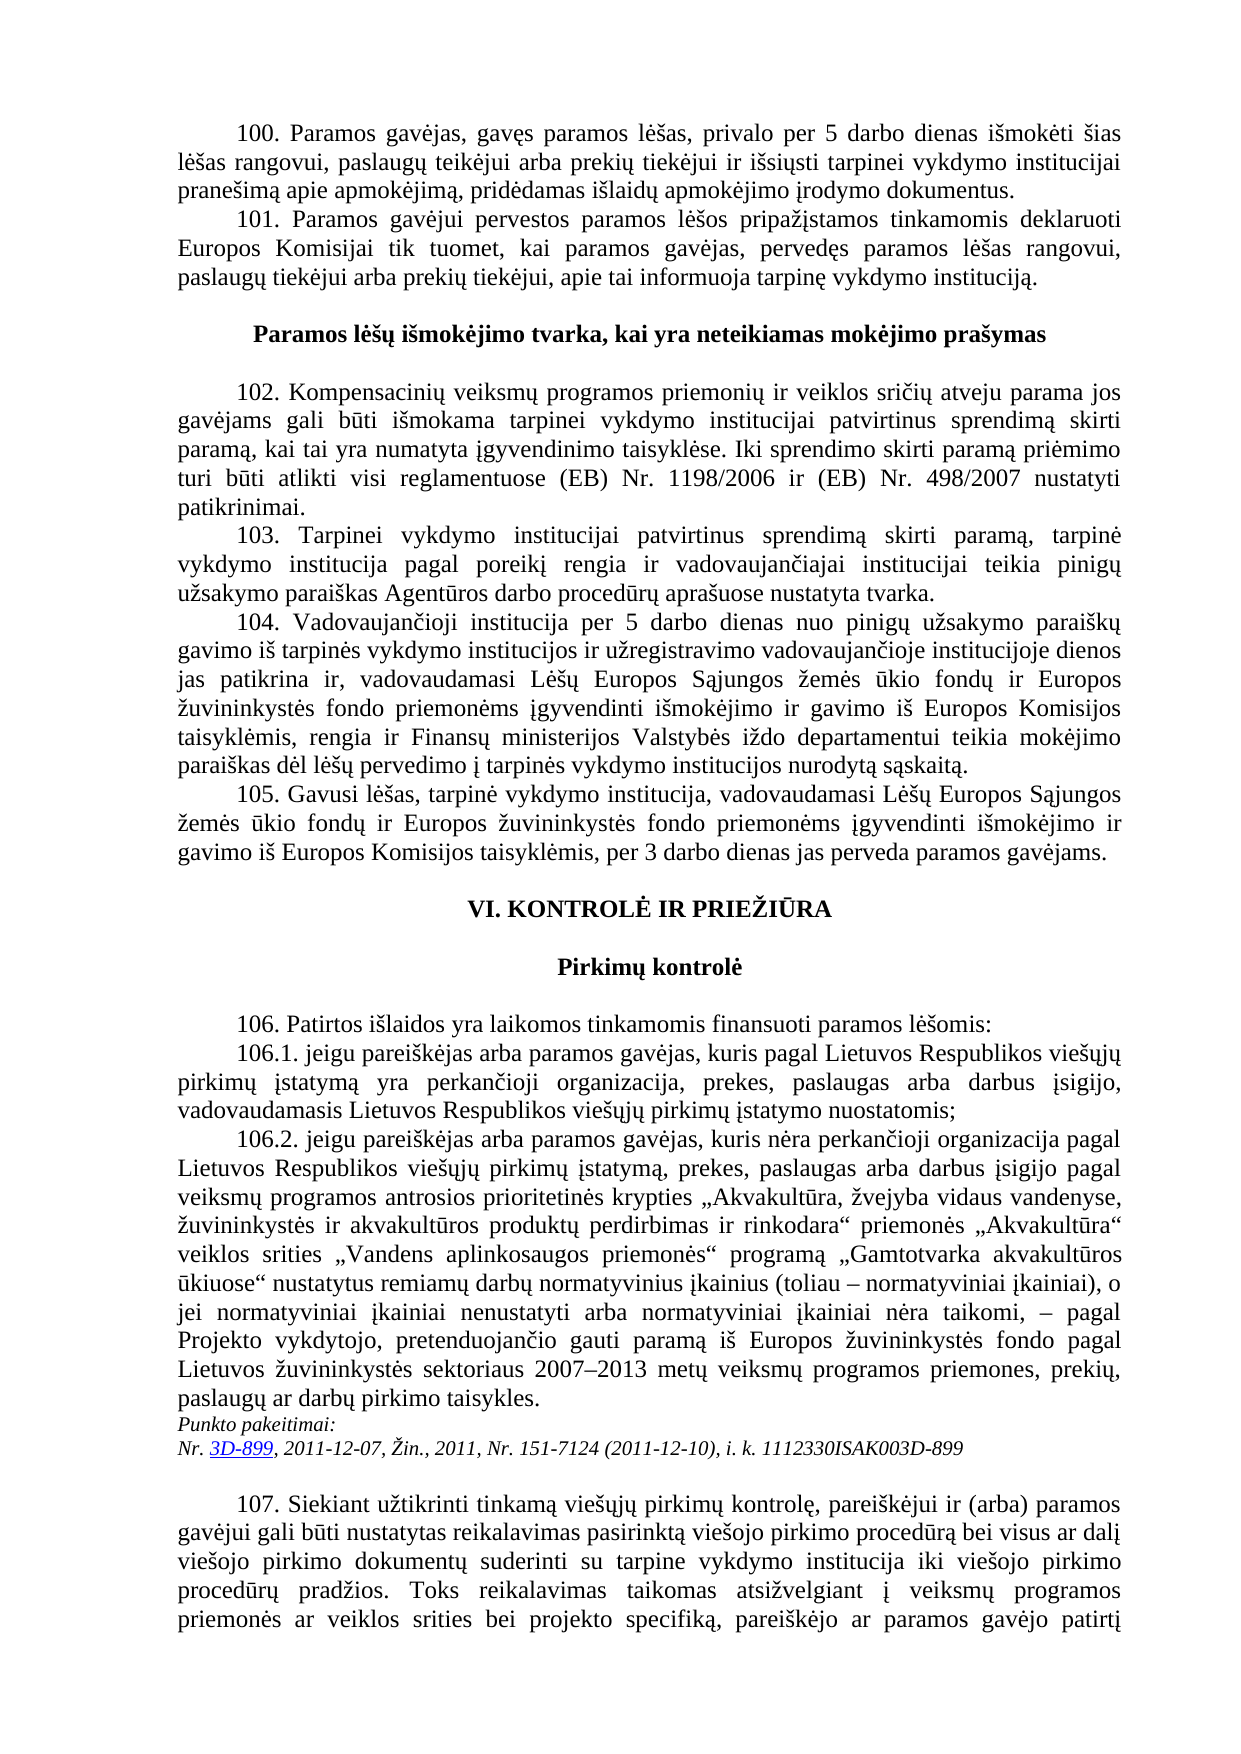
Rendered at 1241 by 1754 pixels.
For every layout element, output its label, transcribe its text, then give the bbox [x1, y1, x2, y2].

text Paramos lėšų išmokėjimo tvarka, kai yra neteikiamas mokėjimo prašymas [177, 319, 1122, 348]
text 106.1. jeigu pareiškėjas arba paramos gavėjas, kuris pagal Lietuvos Respublikos viešųjų pirkimų įstatymą yra perkančioji organizacija, prekes, paslaugas arba darbus įsigijo, vadovaudamasis Lietuvos Respublikos viešųjų pirkimų įstatymo nuostatomis; [177, 1038, 1122, 1124]
text 103. Tarpinei vykdymo institucijai patvirtinus sprendimą skirti paramą, tarpinė vykdymo institucija pagal poreikį rengia ir vadovaujančiajai institucijai teikia pinigų užsakymo paraiškas Agentūros darbo procedūrų aprašuose nustatyta tvarka. [177, 521, 1122, 607]
text Punkto pakeitimai: [177, 1412, 1122, 1436]
text Pirkimų kontrolė [177, 952, 1122, 981]
text VI. Kontrolė ir pRIEŽIŪRA [177, 894, 1122, 923]
text 107. Siekiant užtikrinti tinkamą viešųjų pirkimų kontrolę, pareiškėjui ir (arba) paramos gavėjui gali būti nustatytas reikalavimas pasirinktą viešojo pirkimo procedūrą bei visus ar dalį viešojo pirkimo dokumentų suderinti su tarpine vykdymo institucija iki viešojo pirkimo procedūrų pradžios. Toks reikalavimas taikomas atsižvelgiant į veiksmų programos priemonės ar veiklos srities bei projekto specifiką, pareiškėjo ar paramos gavėjo patirtį [177, 1489, 1122, 1632]
text 101. Paramos gavėjui pervestos paramos lėšos pripažįstamos tinkamomis deklaruoti Europos Komisijai tik tuomet, kai paramos gavėjas, pervedęs paramos lėšas rangovui, paslaugų tiekėjui arba prekių tiekėjui, apie tai informuoja tarpinę vykdymo instituciją. [177, 204, 1122, 291]
text 105. Gavusi lėšas, tarpinė vykdymo institucija, vadovaudamasi Lėšų Europos Sąjungos žemės ūkio fondų ir Europos žuvininkystės fondo priemonėms įgyvendinti išmokėjimo ir gavimo iš Europos Komisijos taisyklėmis, per 3 darbo dienas jas perveda paramos gavėjams. [177, 779, 1122, 866]
text 106.2. jeigu pareiškėjas arba paramos gavėjas, kuris nėra perkančioji organizacija pagal Lietuvos Respublikos viešųjų pirkimų įstatymą, prekes, paslaugas arba darbus įsigijo pagal veiksmų programos antrosios prioritetinės krypties „Akvakultūra, žvejyba vidaus vandenyse, žuvininkystės ir akvakultūros produktų perdirbimas ir rinkodara“ priemonės „Akvakultūra“ veiklos srities „Vandens aplinkosaugos priemonės“ programą „Gamtotvarka akvakultūros ūkiuose“ nustatytus remiamų darbų normatyvinius įkainius (toliau – normatyviniai įkainiai), o jei normatyviniai įkainiai nenustatyti arba normatyviniai įkainiai nėra taikomi, – pagal Projekto vykdytojo, pretenduojančio gauti paramą iš Europos žuvininkystės fondo pagal Lietuvos žuvininkystės sektoriaus 2007–2013 metų veiksmų programos priemones, prekių, paslaugų ar darbų pirkimo taisykles. [177, 1124, 1122, 1412]
text 100. Paramos gavėjas, gavęs paramos lėšas, privalo per 5 darbo dienas išmokėti šias lėšas rangovui, paslaugų teikėjui arba prekių tiekėjui ir išsiųsti tarpinei vykdymo institucijai pranešimą apie apmokėjimą, pridėdamas išlaidų apmokėjimo įrodymo dokumentus. [177, 118, 1122, 204]
text Nr. 3D-899, 2011-12-07, Žin., 2011, Nr. 151-7124 (2011-12-10), i. k. 1112330ISAK003D-899 [177, 1436, 1122, 1460]
text 104. Vadovaujančioji institucija per 5 darbo dienas nuo pinigų užsakymo paraiškų gavimo iš tarpinės vykdymo institucijos ir užregistravimo vadovaujančioje institucijoje dienos jas patikrina ir, vadovaudamasi Lėšų Europos Sąjungos žemės ūkio fondų ir Europos žuvininkystės fondo priemonėms įgyvendinti išmokėjimo ir gavimo iš Europos Komisijos taisyklėmis, rengia ir Finansų ministerijos Valstybės iždo departamentui teikia mokėjimo paraiškas dėl lėšų pervedimo į tarpinės vykdymo institucijos nurodytą sąskaitą. [177, 607, 1122, 779]
text 102. Kompensacinių veiksmų programos priemonių ir veiklos sričių atveju parama jos gavėjams gali būti išmokama tarpinei vykdymo institucijai patvirtinus sprendimą skirti paramą, kai tai yra numatyta įgyvendinimo taisyklėse. Iki sprendimo skirti paramą priėmimo turi būti atlikti visi reglamentuose (EB) Nr. 1198/2006 ir (EB) Nr. 498/2007 nustatyti patikrinimai. [177, 377, 1122, 521]
text 106. Patirtos išlaidos yra laikomos tinkamomis finansuoti paramos lėšomis: [177, 1009, 1122, 1038]
